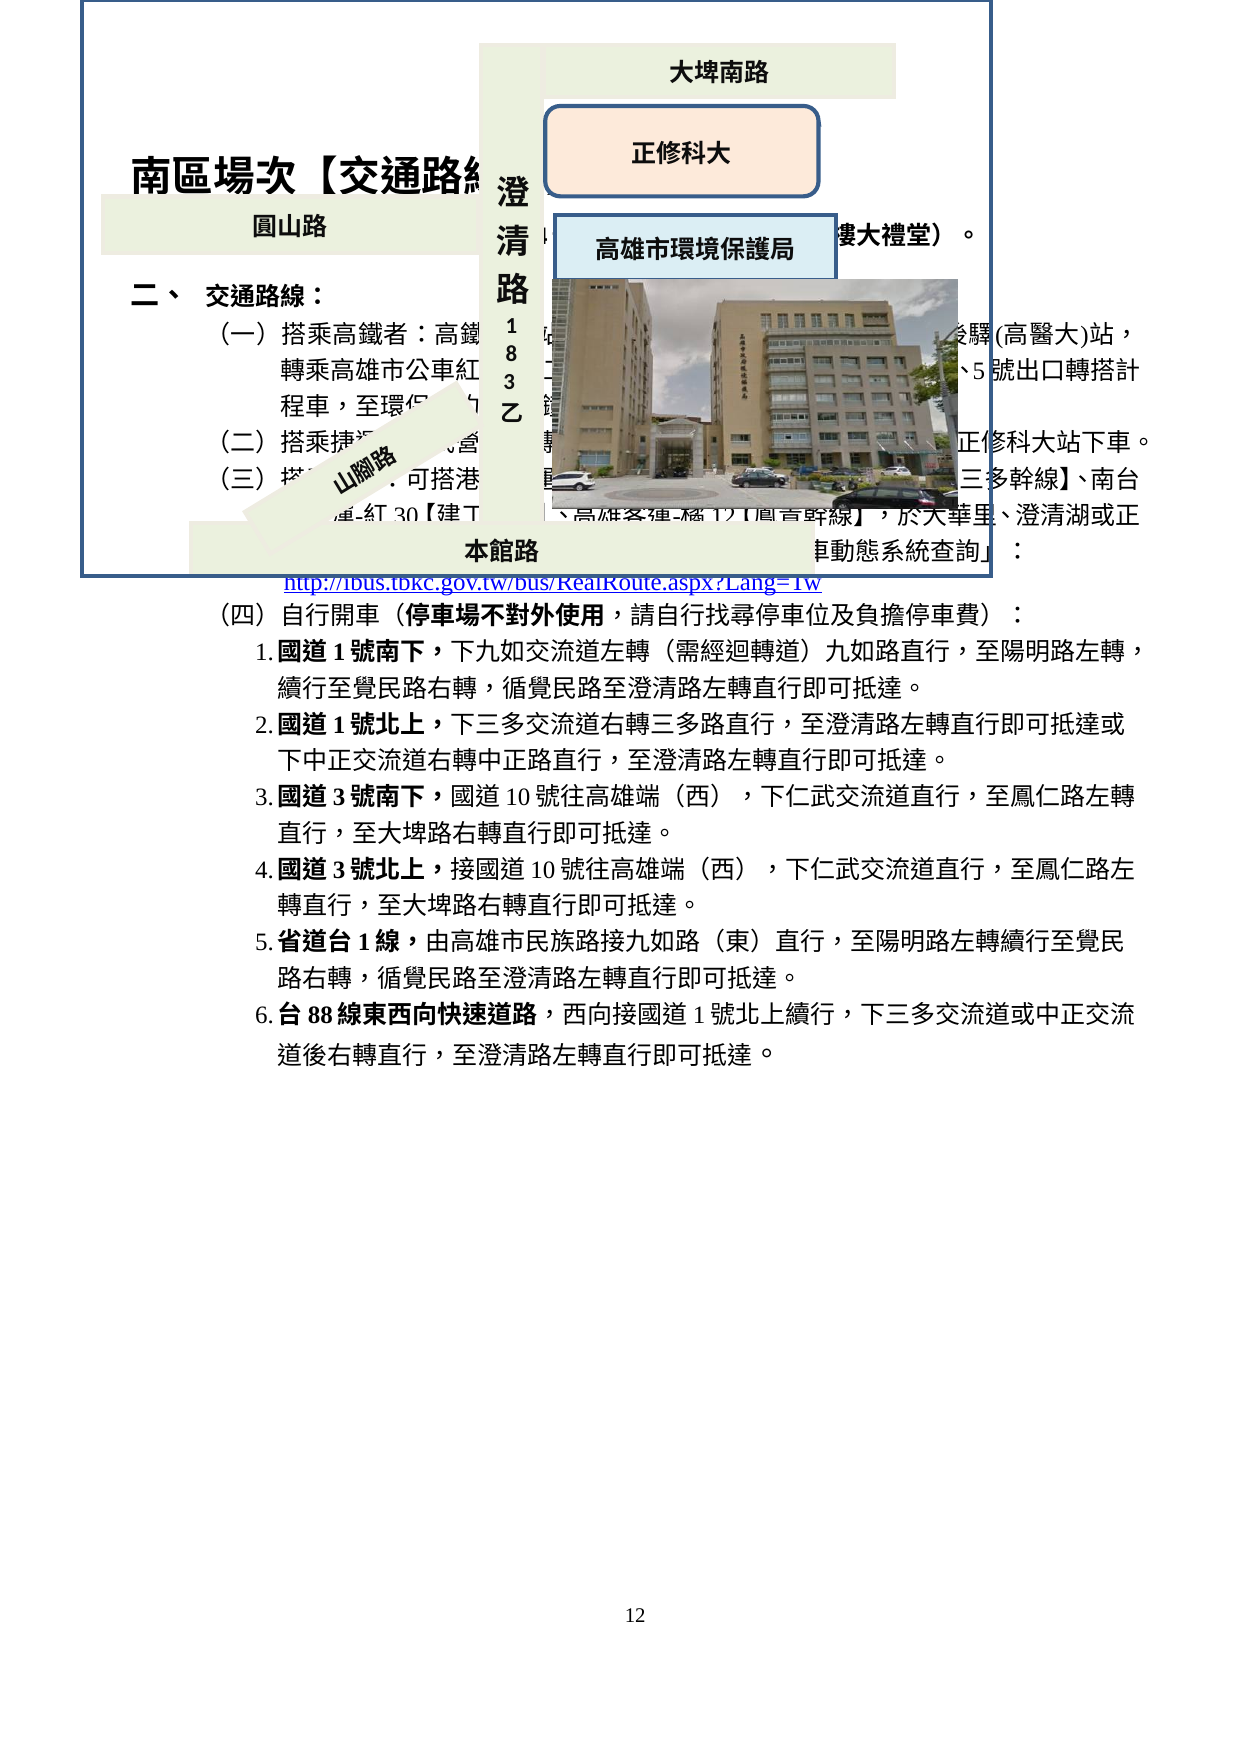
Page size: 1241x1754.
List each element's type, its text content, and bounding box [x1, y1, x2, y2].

text 南區場次【交通路線圖】 [544, 136, 989, 211]
list 台88線東西向快速道路，西向接國道1號北上續行，下三多交流道或中正交流道後右轉直行，至澄清路左轉直行即可抵達。 [255, 994, 1140, 1073]
text （二）搭乘捷運：衛武營站→轉乘高雄市公車70路(三多幹線)公車至正修科大站下車。 [958, 423, 989, 459]
list 交通路線： [130, 272, 479, 314]
text （二）搭乘捷運：衛武營站→轉乘高雄市公車70路(三多幹線)公車至正修科大站下車。 [205, 423, 385, 459]
text 南區場次【交通路線圖】 [130, 136, 479, 194]
text http://ibus.tbkc.gov.tw/bus/RealRoute.aspx?Lang=Tw [283, 568, 1140, 596]
text （二）搭乘捷運：衛武營站→轉乘高雄市公車70路(三多幹線)公車至正修科大站下車。 [432, 430, 479, 459]
text 南區場次【交通路線圖】 [147, 171, 163, 194]
list [838, 272, 989, 314]
text （三）搭乘公車：可搭港都客運30【小港站-長庚醫院】、港都客運70【三多幹線】、南台灣客運-紅30【建工幹線】、高雄客運-橘12【鳳青幹線】，於大華里、澄清湖或正修科大下車。相關搭乘資訊，請查詢「高雄市公車動態系統查詢」： [993, 459, 1140, 568]
text （二）搭乘捷運：衛武營站→轉乘高雄市公車70路(三多幹線)公車至正修科大站下車。 [993, 423, 1140, 459]
list 省道台1線，由高雄市民族路接九如路（東）直行，至陽明路左轉續行至覺民路右轉，循覺民路至澄清路左轉直行即可抵達。 [255, 922, 1140, 994]
text （一）搭乘高鐵者：高鐵左營站下車，由2號出口轉乘高雄捷運至後驛(高醫大)站，轉乘高雄市公車紅30(建工幹線)至正修科大站下車；或由3、4、5號出口轉搭計程車，至環保局約20分鐘。 [993, 314, 1140, 423]
list [993, 272, 1140, 314]
list 國道1號北上，下三多交流道右轉三多路直行，至澄清路左轉直行即可抵達或下中正交流道右轉中正路直行，至澄清路左轉直行即可抵達。 [255, 704, 1140, 777]
list 地點：高雄市鳥松區澄清路834號 （高雄市環境保護局8樓大禮堂）。 [544, 211, 989, 253]
list [544, 272, 553, 314]
text （一）搭乘高鐵者：高鐵左營站下車，由2號出口轉乘高雄捷運至後驛(高醫大)站，轉乘高雄市公車紅30(建工幹線)至正修科大站下車；或由3、4、5號出口轉搭計程車，至環保局約20分鐘。 [958, 314, 989, 423]
text （三）搭乘公車：可搭港都客運30【小港站-長庚醫院】、港都客運70【三多幹線】、南台灣客運-紅30【建工幹線】、高雄客運-橘12【鳳青幹線】，於大華里、澄清湖或正修科大下車。相關搭乘資訊，請查詢「高雄市公車動態系統查詢」： [811, 459, 989, 568]
text （三）搭乘公車：可搭港都客運30【小港站-長庚醫院】、港都客運70【三多幹線】、南台灣客運-紅30【建工幹線】、高雄客運-橘12【鳳青幹線】，於大華里、澄清湖或正修科大下車。相關搭乘資訊，請查詢「高雄市公車動態系統查詢」： [205, 459, 326, 521]
list 國道3號南下，國道10號往高雄端（西），下仁武交流道直行，至鳳仁路左轉直行，至大埤路右轉直行即可抵達。 [255, 777, 1140, 849]
list 國道1號南下，下九如交流道左轉（需經迴轉道）九如路直行，至陽明路左轉，續行至覺民路右轉，循覺民路至澄清路左轉直行即可抵達。 [255, 632, 1140, 704]
text （一）搭乘高鐵者：高鐵左營站下車，由2號出口轉乘高雄捷運至後驛(高醫大)站，轉乘高雄市公車紅30(建工幹線)至正修科大站下車；或由3、4、5號出口轉搭計程車，至環保局約20分鐘。 [205, 314, 479, 423]
text （三）搭乘公車：可搭港都客運30【小港站-長庚醫院】、港都客運70【三多幹線】、南台灣客運-紅30【建工幹線】、高雄客運-橘12【鳳青幹線】，於大華里、澄清湖或正修科大下車。相關搭乘資訊，請查詢「高雄市公車動態系統查詢」： [346, 459, 479, 521]
list 國道3號北上，接國道10號往高雄端（西），下仁武交流道直行，至鳳仁路左轉直行，至大埤路右轉直行即可抵達。 [255, 849, 1140, 922]
list 地點：高雄市鳥松區澄清路834號 （高雄市環境保護局8樓大禮堂）。 [993, 211, 1140, 253]
text （四）自行開車（停車場不對外使用，請自行找尋停車位及負擔停車費）： [205, 596, 1140, 632]
picture [552, 279, 958, 509]
text 南區場次【交通路線圖】 [993, 136, 1140, 211]
